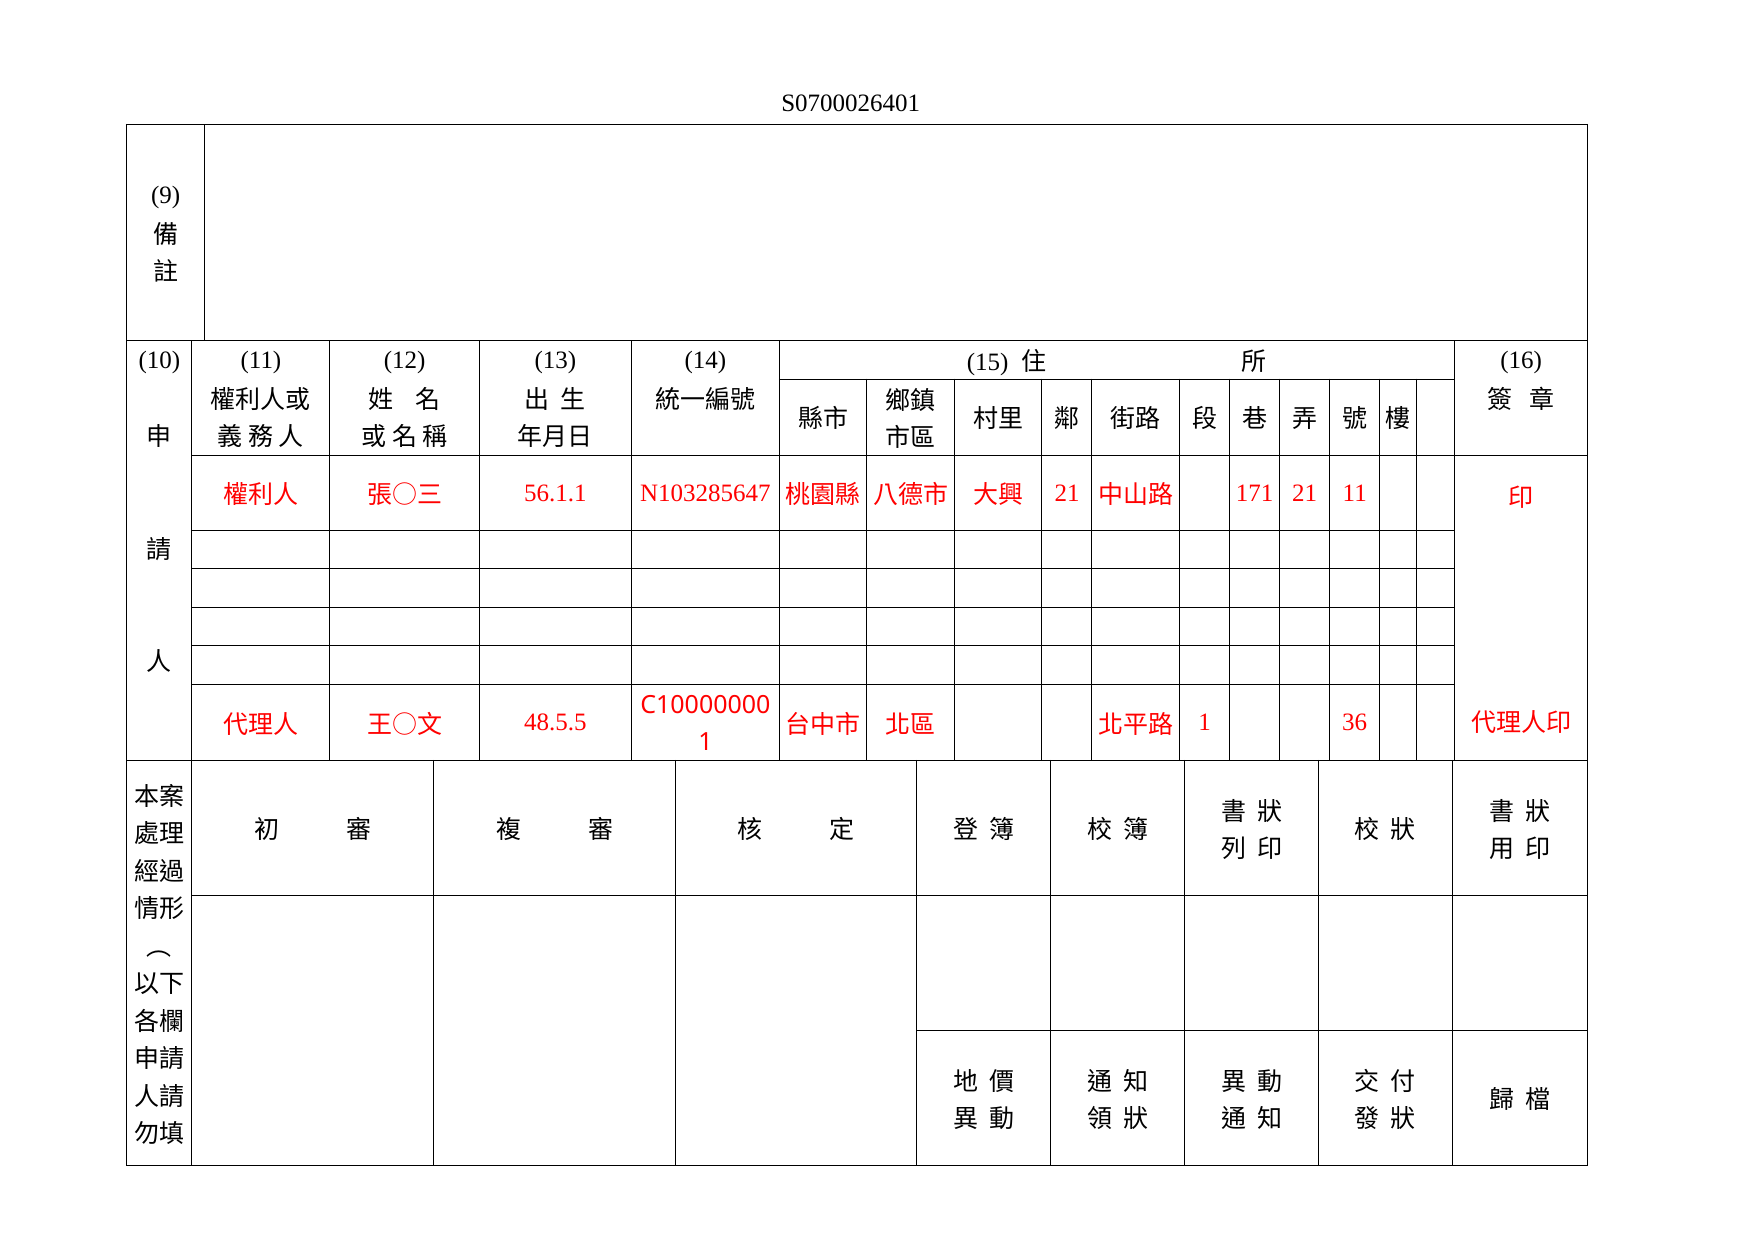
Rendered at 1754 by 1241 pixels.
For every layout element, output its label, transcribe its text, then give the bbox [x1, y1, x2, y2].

table_cell 張○三 [330, 456, 479, 529]
table_cell [330, 608, 479, 645]
table_cell 鄰 [1042, 380, 1091, 454]
table_cell (9) 備 註 [127, 125, 204, 340]
table_cell [1380, 685, 1416, 760]
table_cell C100000001 [632, 685, 779, 760]
table_cell [1319, 896, 1452, 1030]
table_cell [1230, 531, 1279, 568]
table_cell 大興 [955, 456, 1041, 529]
table_cell [955, 608, 1041, 645]
table_cell [1380, 531, 1416, 568]
table_cell [1180, 608, 1229, 645]
table_cell 巷 [1230, 380, 1279, 454]
table_cell [1180, 456, 1229, 529]
table_cell [1417, 380, 1454, 454]
table_cell [1330, 569, 1379, 607]
table_cell [1180, 569, 1229, 607]
table_cell [1230, 646, 1279, 684]
table_cell [1230, 685, 1279, 760]
table_cell [780, 569, 866, 607]
table_cell 權利人 [192, 456, 329, 529]
table_cell 段 [1180, 380, 1229, 454]
table_cell [1280, 685, 1329, 760]
table_cell 異 動 通 知 [1185, 1031, 1318, 1165]
table_cell 校 狀 [1319, 761, 1452, 895]
table_cell 書 狀 用 印 [1453, 761, 1587, 895]
table_cell [1330, 531, 1379, 568]
table_cell (12) 姓 名 或 名 稱 [330, 341, 479, 454]
table_cell [1042, 569, 1091, 607]
table_cell [1280, 531, 1329, 568]
table_cell [867, 569, 954, 607]
table_cell 歸 檔 [1453, 1031, 1587, 1165]
table_cell 21 [1280, 456, 1329, 529]
table_cell 書 狀 列 印 [1185, 761, 1318, 895]
table_cell [780, 608, 866, 645]
table_cell 鄉鎮 市區 [867, 380, 954, 454]
table_cell [1380, 456, 1416, 529]
table_cell [1380, 608, 1416, 645]
table_cell [780, 646, 866, 684]
table_cell [1092, 569, 1179, 607]
table_cell 21 [1042, 456, 1091, 529]
table_cell [1180, 646, 1229, 684]
table_cell [1185, 896, 1318, 1030]
table_cell 中山路 [1092, 456, 1179, 529]
table_cell [676, 896, 916, 1165]
table_cell [1453, 896, 1587, 1030]
table_cell [330, 646, 479, 684]
table_cell [1230, 608, 1279, 645]
table_cell (14) 統一編號 [632, 341, 779, 454]
table_cell 街路 [1092, 380, 1179, 454]
table_cell [205, 125, 1587, 340]
table_cell (15) 住 所 [780, 341, 1454, 378]
table_cell 56.1.1 [480, 456, 631, 529]
table_cell [330, 531, 479, 568]
table_cell 桃園縣 [780, 456, 866, 529]
table_cell [955, 685, 1041, 760]
table_cell [1380, 646, 1416, 684]
table_cell [192, 608, 329, 645]
table_cell [955, 646, 1041, 684]
table_cell 地 價 異 動 [917, 1031, 1050, 1165]
table_cell (11) 權利人或 義 務 人 [192, 341, 329, 454]
table_cell 村里 [955, 380, 1041, 454]
table_cell 交 付 發 狀 [1319, 1031, 1452, 1165]
table_cell [1280, 646, 1329, 684]
table_cell [480, 531, 631, 568]
table_cell [632, 608, 779, 645]
table_cell [1417, 685, 1454, 760]
table_cell 北區 [867, 685, 954, 760]
table_cell 縣市 [780, 380, 866, 454]
table_cell [480, 646, 631, 684]
table_cell [1380, 569, 1416, 607]
table_cell 1 [1180, 685, 1229, 760]
table_cell 核 定 [676, 761, 916, 895]
table_cell [1092, 531, 1179, 568]
table_cell [192, 896, 433, 1165]
table_cell [1230, 569, 1279, 607]
table_cell [330, 569, 479, 607]
table_cell (16) 簽 章 [1455, 341, 1587, 454]
table_cell [1417, 531, 1454, 568]
table_cell [632, 569, 779, 607]
table_cell [1280, 608, 1329, 645]
table_cell 171 [1230, 456, 1279, 529]
table_cell [192, 646, 329, 684]
table_cell [1051, 896, 1184, 1030]
table_cell 複 審 [434, 761, 675, 895]
table_cell [1417, 456, 1454, 529]
table_cell 登 簿 [917, 761, 1050, 895]
table_cell 王○文 [330, 685, 479, 760]
table_cell [955, 569, 1041, 607]
table_cell [1330, 646, 1379, 684]
table_cell 號 [1330, 380, 1379, 454]
table_cell [917, 896, 1050, 1030]
table_cell [192, 531, 329, 568]
table_cell 11 [1330, 456, 1379, 529]
table_cell [480, 569, 631, 607]
table_cell 八德市 [867, 456, 954, 529]
table_cell 台中市 [780, 685, 866, 760]
table_cell [955, 531, 1041, 568]
table_cell 本案處理經過情形︵ 以下各欄 申請人請勿填 [127, 761, 191, 1165]
table_cell 北平路 [1092, 685, 1179, 760]
table_cell [632, 646, 779, 684]
table_cell (10) 申 請 人 [127, 341, 191, 760]
table_cell [1417, 608, 1454, 645]
table_cell 初 審 [192, 761, 433, 895]
table_cell [1042, 646, 1091, 684]
table_cell 印 代理人印 [1455, 456, 1587, 760]
table_cell [480, 608, 631, 645]
table_cell 校 簿 [1051, 761, 1184, 895]
table_cell [1092, 646, 1179, 684]
table_cell [1417, 646, 1454, 684]
table_cell 36 [1330, 685, 1379, 760]
table_cell [1330, 608, 1379, 645]
table_cell [1417, 569, 1454, 607]
table_cell 樓 [1380, 380, 1416, 454]
table_cell [632, 531, 779, 568]
table_cell [1180, 531, 1229, 568]
table_cell [192, 569, 329, 607]
table_cell [780, 531, 866, 568]
table_cell [867, 531, 954, 568]
table_cell [1280, 569, 1329, 607]
table_cell [1042, 531, 1091, 568]
table_cell 弄 [1280, 380, 1329, 454]
table_cell 代理人 [192, 685, 329, 760]
table_cell [1092, 608, 1179, 645]
table_cell 48.5.5 [480, 685, 631, 760]
table_cell (13) 出 生 年月日 [480, 341, 631, 454]
table_cell N103285647 [632, 456, 779, 529]
table_cell [1042, 608, 1091, 645]
table_cell [1042, 685, 1091, 760]
table_cell [867, 608, 954, 645]
table_cell [867, 646, 954, 684]
table_cell 通 知 領 狀 [1051, 1031, 1184, 1165]
table_cell [434, 896, 675, 1165]
